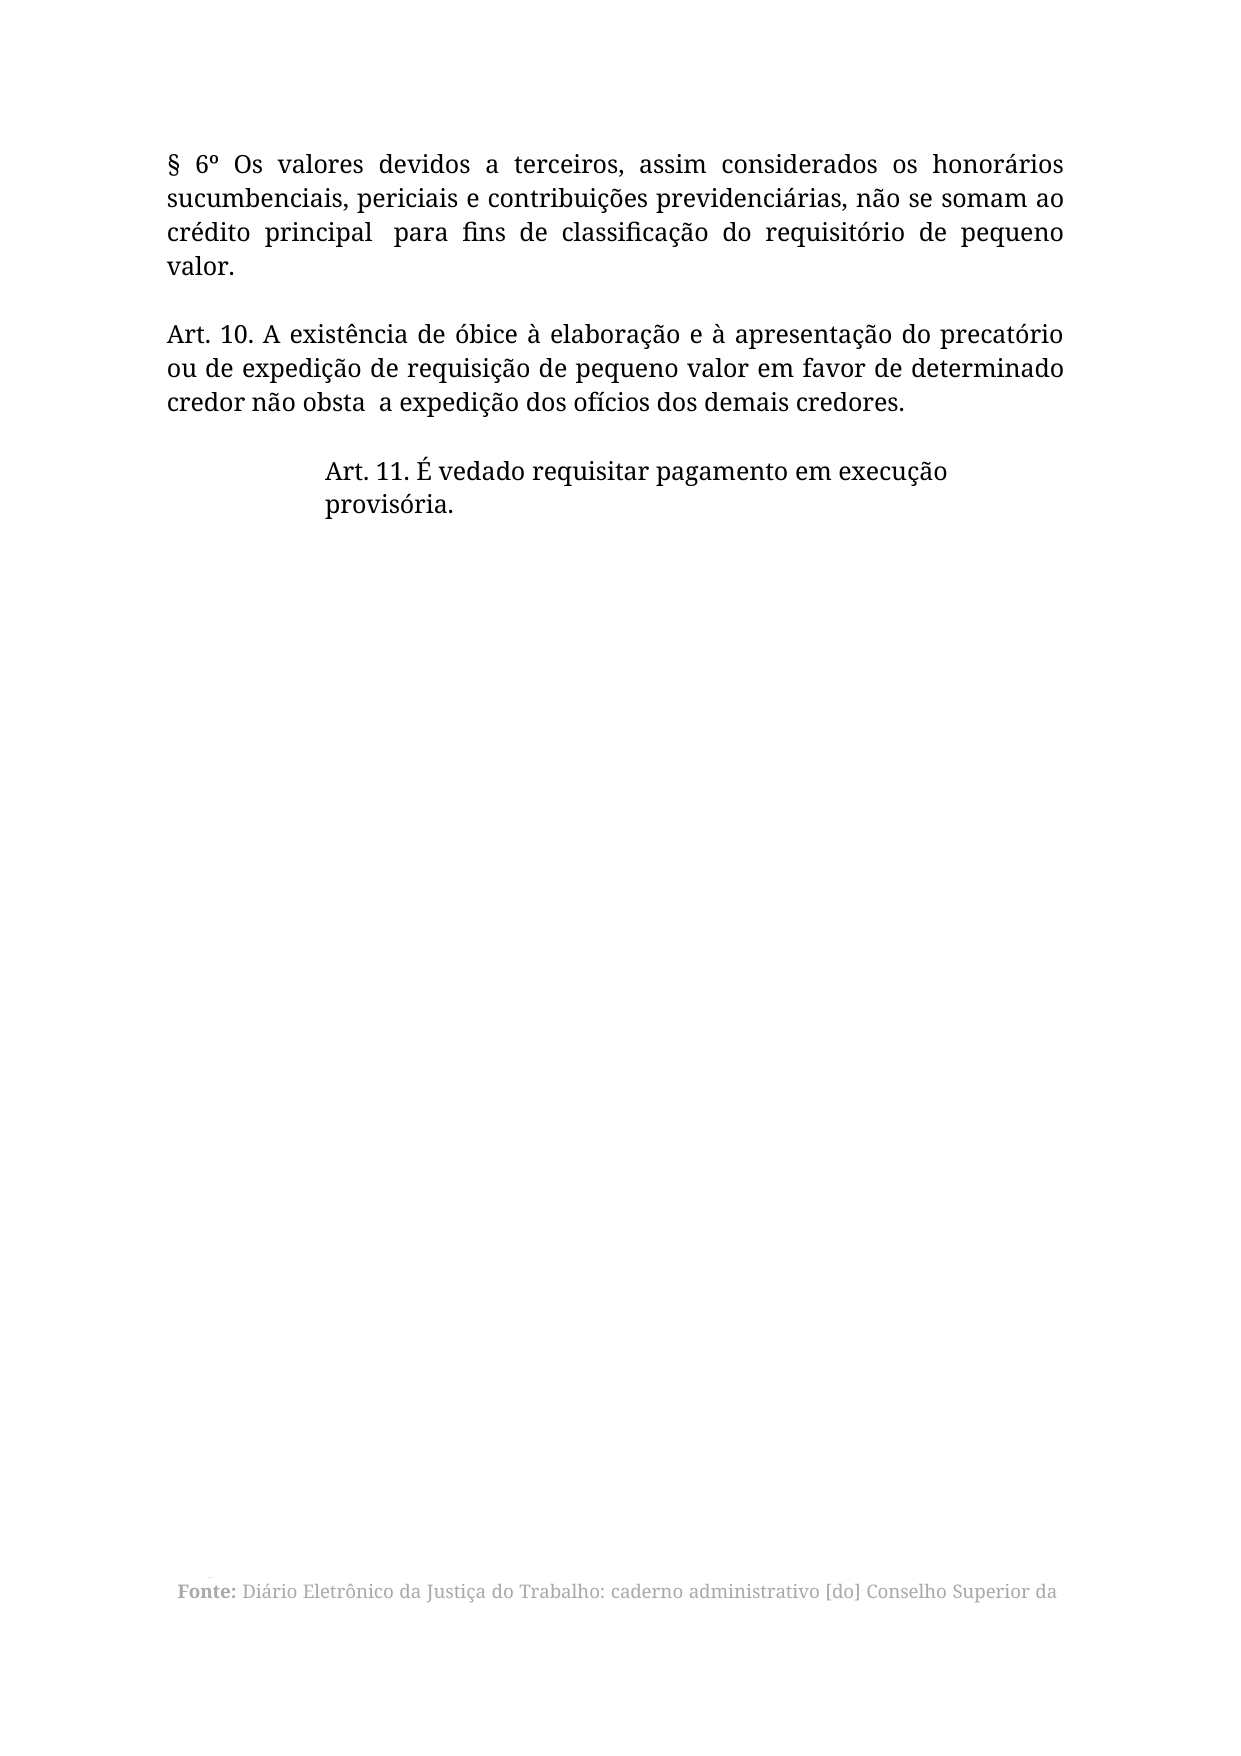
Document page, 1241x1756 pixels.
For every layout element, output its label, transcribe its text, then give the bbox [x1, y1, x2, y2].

text Art. 10. A existência de óbice à elaboração e à apresentação do precatório ou de expedição de requisição de pequeno valor em favor de determinado credor não obsta a expedição dos ofícios dos demais credores. [167, 317, 1064, 419]
text Art. 11. É vedado requisitar pagamento em execução provisória. [325, 453, 1076, 521]
text § 6º Os valores devidos a terceiros, assim considerados os honorários sucumbenciais, periciais e contribuições previdenciárias, não se somam ao crédito principal para fins de classificação do requisitório de pequeno valor. [167, 147, 1064, 283]
